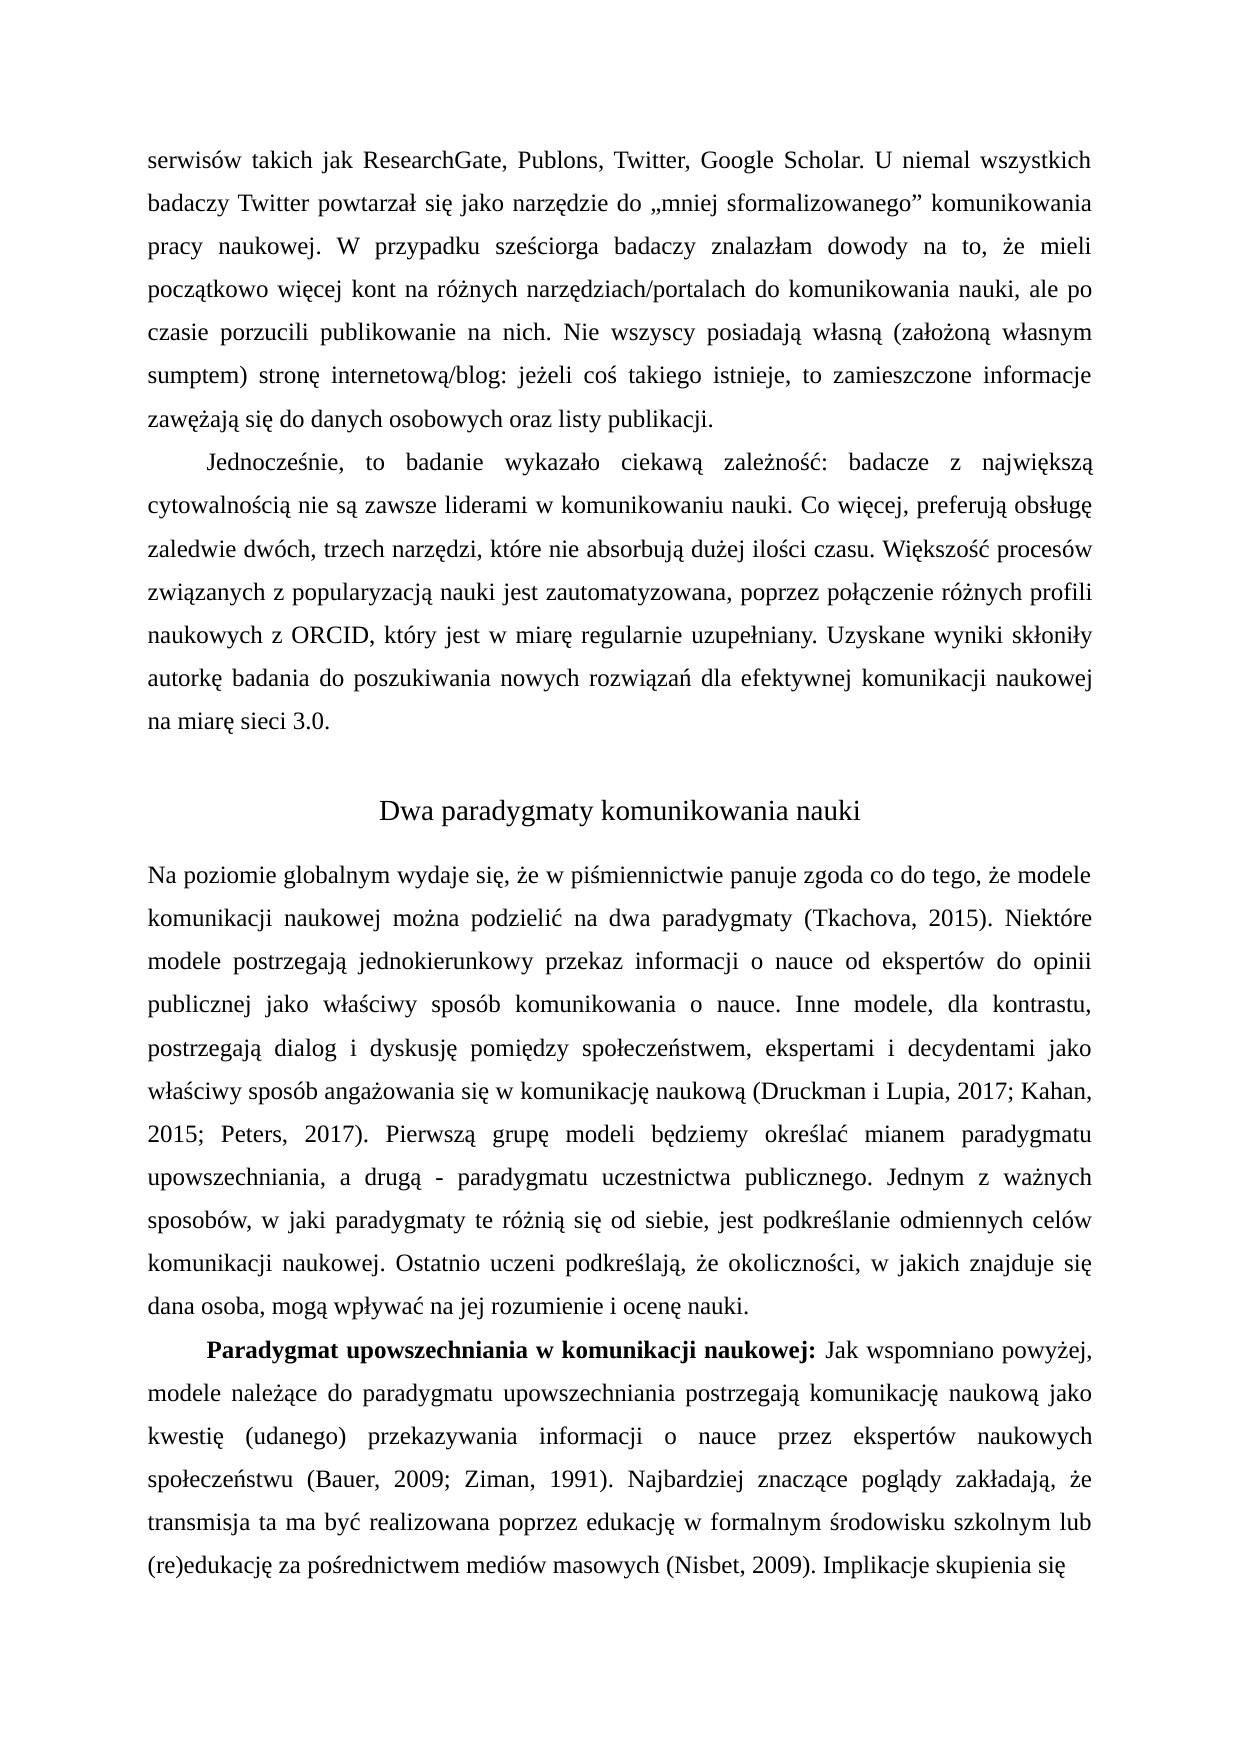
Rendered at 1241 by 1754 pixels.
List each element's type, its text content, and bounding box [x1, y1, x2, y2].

text Paradygmat upowszechniania w komunikacji naukowej: Jak wspomniano powyżej, modele należące do paradygmatu upowszechniania postrzegają komunikację naukową jako kwestię (udanego) przekazywania informacji o nauce przez ekspertów naukowych społeczeństwu (Bauer, 2009; Ziman, 1991). Najbardziej znaczące poglądy zakładają, że transmisja ta ma być realizowana poprzez edukację w formalnym środowisku szkolnym lub (re)edukację za pośrednictwem mediów masowych (Nisbet, 2009). Implikacje skupienia się [147, 1335, 1093, 1579]
subtitle Dwa paradygmaty komunikowania nauki [379, 793, 1105, 826]
text serwisów takich jak ResearchGate, Publons, Twitter, Google Scholar. U niemal wszystkich badaczy Twitter powtarzał się jako narzędzie do „mniej sformalizowanego” komunikowania pracy naukowej. W przypadku sześciorga badaczy znalazłam dowody na to, że mieli początkowo więcej kont na różnych narzędziach/portalach do komunikowania nauki, ale po czasie porzucili publikowanie na nich. Nie wszyscy posiadają własną (założoną własnym sumptem) stronę internetową/blog: jeżeli coś takiego istnieje, to zamieszczone informacje zawężają się do danych osobowych oraz listy publikacji. [147, 145, 1093, 432]
text Na poziomie globalnym wydaje się, że w piśmiennictwie panuje zgoda co do tego, że modele komunikacji naukowej można podzielić na dwa paradygmaty (Tkachova, 2015). Niektóre modele postrzegają jednokierunkowy przekaz informacji o nauce od ekspertów do opinii publicznej jako właściwy sposób komunikowania o nauce. Inne modele, dla kontrastu, postrzegają dialog i dyskusję pomiędzy społeczeństwem, ekspertami i decydentami jako właściwy sposób angażowania się w komunikację naukową (Druckman i Lupia, 2017; Kahan, 2015; Peters, 2017). Pierwszą grupę modeli będziemy określać mianem paradygmatu upowszechniania, a drugą - paradygmatu uczestnictwa publicznego. Jednym z ważnych sposobów, w jaki paradygmaty te różnią się od siebie, jest podkreślanie odmiennych celów komunikacji naukowej. Ostatnio uczeni podkreślają, że okoliczności, w jakich znajduje się dana osoba, mogą wpływać na jej rozumienie i ocenę nauki. [147, 860, 1093, 1320]
text Jednocześnie, to badanie wykazało ciekawą zależność: badacze z największą cytowalnością nie są zawsze liderami w komunikowaniu nauki. Co więcej, preferują obsługę zaledwie dwóch, trzech narzędzi, które nie absorbują dużej ilości czasu. Większość procesów związanych z popularyzacją nauki jest zautomatyzowana, poprzez połączenie różnych profili naukowych z ORCID, który jest w miarę regularnie uzupełniany. Uzyskane wyniki skłoniły autorkę badania do poszukiwania nowych rozwiązań dla efektywnej komunikacji naukowej na miarę sieci 3.0. [147, 447, 1093, 735]
